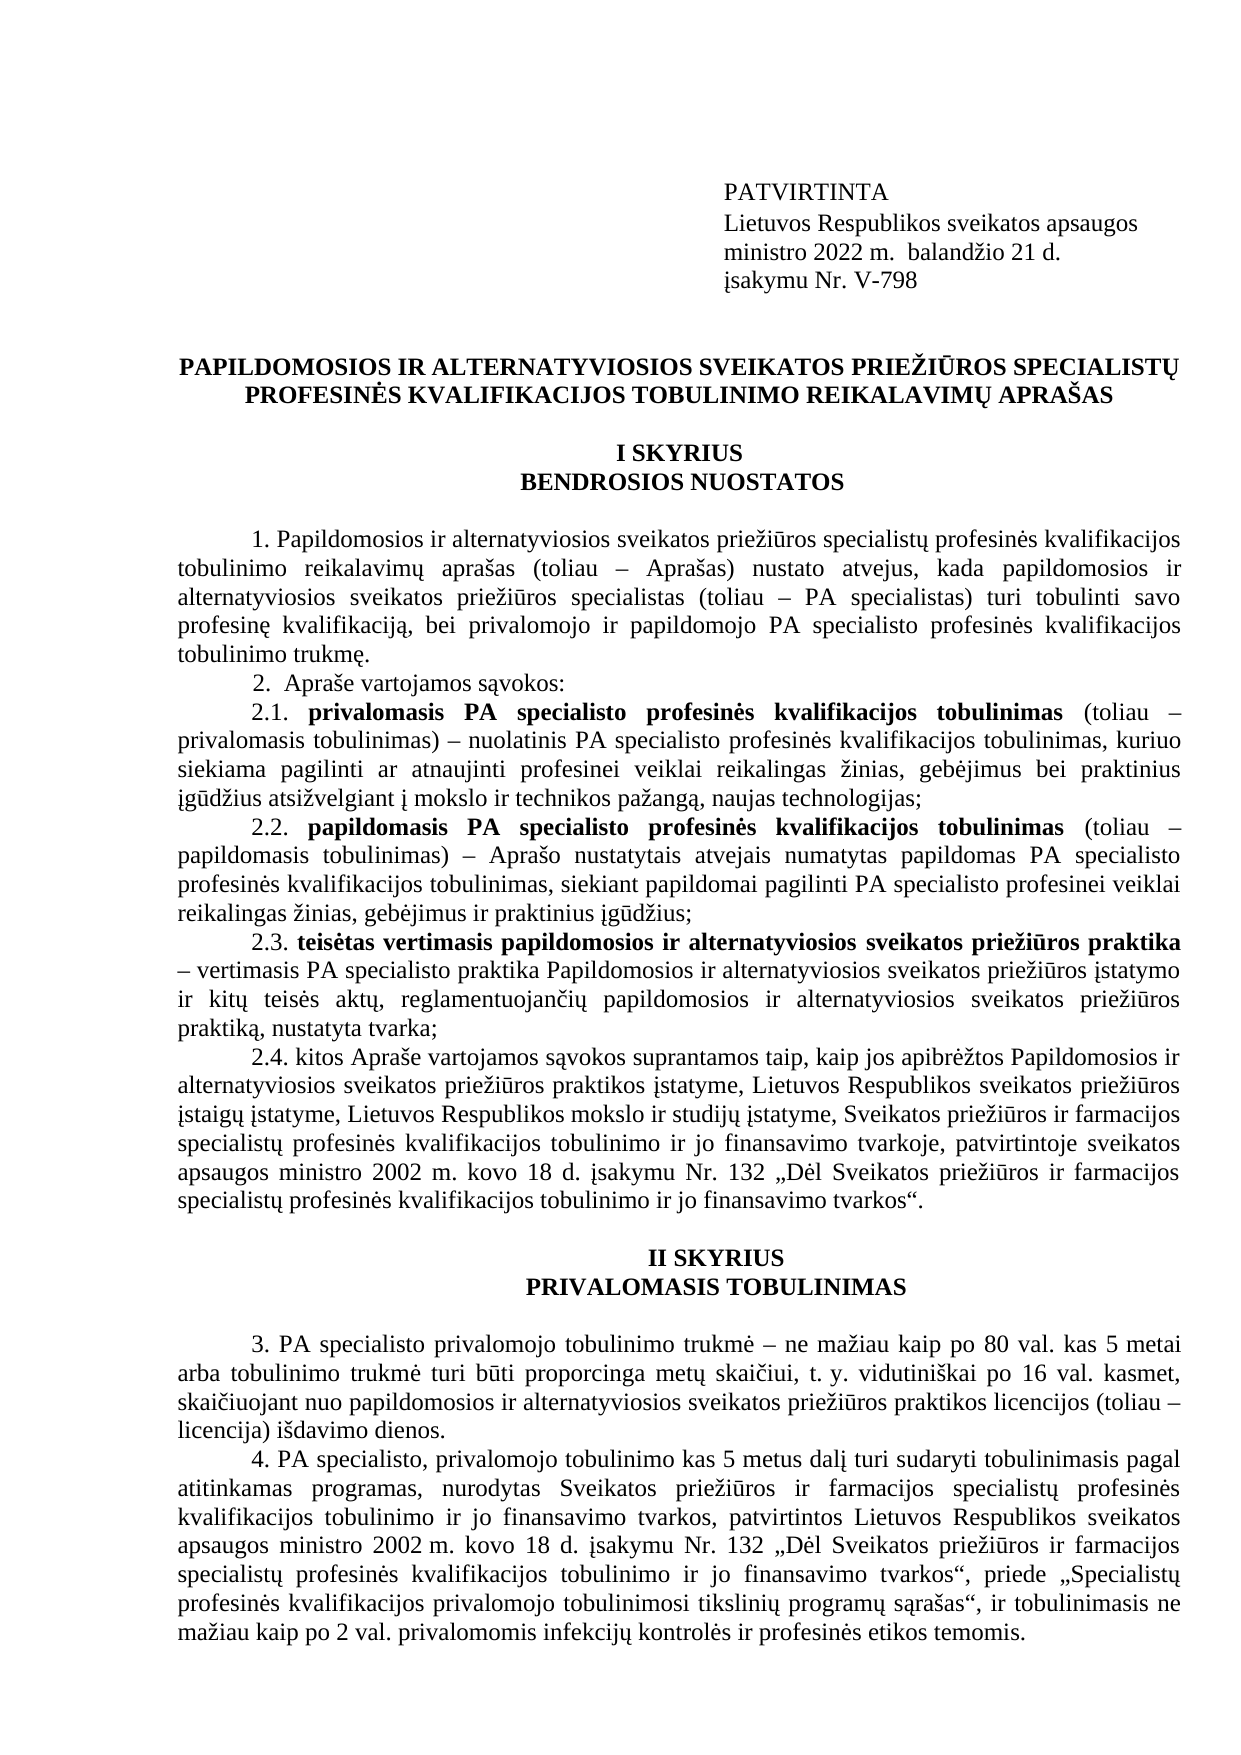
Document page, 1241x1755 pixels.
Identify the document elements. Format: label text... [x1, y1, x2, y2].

text I SKYRIUS [177, 438, 1181, 467]
text PATVIRTINTA [177, 177, 1181, 206]
text 2.1. privalomasis PA specialisto profesinės kvalifikacijos tobulinimas (toliau – privalomasis tobulinimas) – nuolatinis PA specialisto profesinės kvalifikacijos tobulinimas, kuriuo siekiama pagilinti ar atnaujinti profesinei veiklai reikalingas žinias, gebėjimus bei praktinius įgūdžius atsižvelgiant į mokslo ir technikos pažangą, naujas technologijas; [177, 697, 1181, 812]
text 2.4. kitos Apraše vartojamos sąvokos suprantamos taip, kaip jos apibrėžtos Papildomosios ir alternatyviosios sveikatos priežiūros praktikos įstatyme, Lietuvos Respublikos sveikatos priežiūros įstaigų įstatyme, Lietuvos Respublikos mokslo ir studijų įstatyme, Sveikatos priežiūros ir farmacijos specialistų profesinės kvalifikacijos tobulinimo ir jo finansavimo tvarkoje, patvirtintoje sveikatos apsaugos ministro 2002 m. kovo 18 d. įsakymu Nr. 132 „Dėl Sveikatos priežiūros ir farmacijos specialistų profesinės kvalifikacijos tobulinimo ir jo finansavimo tvarkos“. [177, 1042, 1181, 1214]
text 2.2. papildomasis PA specialisto profesinės kvalifikacijos tobulinimas (toliau – papildomasis tobulinimas) – Aprašo nustatytais atvejais numatytas papildomas PA specialisto profesinės kvalifikacijos tobulinimas, siekiant papildomai pagilinti PA specialisto profesinei veiklai reikalingas žinias, gebėjimus ir praktinius įgūdžius; [177, 812, 1181, 927]
text 2.3. teisėtas vertimasis papildomosios ir alternatyviosios sveikatos priežiūros praktika – vertimasis PA specialisto praktika Papildomosios ir alternatyviosios sveikatos priežiūros įstatymo ir kitų teisės aktų, reglamentuojančių papildomosios ir alternatyviosios sveikatos priežiūros praktiką, nustatyta tvarka; [177, 927, 1181, 1042]
text įsakymu Nr. V-798 [723, 265, 1181, 294]
text Lietuvos Respublikos sveikatos apsaugos ministro 2022 m. balandžio 21 d. [723, 208, 1181, 265]
text 2. Apraše vartojamos sąvokos: [177, 668, 1181, 697]
text BENDROSIOS NUOSTATOS [177, 467, 1181, 495]
text PAPILDOMOSIOS IR ALTERNATYVIOSIOS SVEIKATOS PRIEŽIŪROS SPECIALISTŲ PROFESINĖS KVALIFIKACIJOS TOBULINIMO REIKALAVIMŲ APRAŠAS [177, 352, 1181, 409]
text PRIVALOMASIS TOBULINIMAS [177, 1272, 1181, 1300]
text II SKYRIUS [177, 1243, 1181, 1272]
text 3. PA specialisto privalomojo tobulinimo trukmė – ne mažiau kaip po 80 val. kas 5 metai arba tobulinimo trukmė turi būti proporcinga metų skaičiui, t. y. vidutiniškai po 16 val. kasmet, skaičiuojant nuo papildomosios ir alternatyviosios sveikatos priežiūros praktikos licencijos (toliau – licencija) išdavimo dienos. [177, 1329, 1181, 1444]
text 4. PA specialisto, privalomojo tobulinimo kas 5 metus dalį turi sudaryti tobulinimasis pagal atitinkamas programas, nurodytas Sveikatos priežiūros ir farmacijos specialistų profesinės kvalifikacijos tobulinimo ir jo finansavimo tvarkos, patvirtintos Lietuvos Respublikos sveikatos apsaugos ministro 2002 m. kovo 18 d. įsakymu Nr. 132 „Dėl Sveikatos priežiūros ir farmacijos specialistų profesinės kvalifikacijos tobulinimo ir jo finansavimo tvarkos“, priede „Specialistų profesinės kvalifikacijos privalomojo tobulinimosi tikslinių programų sąrašas“, ir tobulinimasis ne mažiau kaip po 2 val. privalomomis infekcijų kontrolės ir profesinės etikos temomis. [177, 1444, 1181, 1645]
text 1. Papildomosios ir alternatyviosios sveikatos priežiūros specialistų profesinės kvalifikacijos tobulinimo reikalavimų aprašas (toliau – Aprašas) nustato atvejus, kada papildomosios ir alternatyviosios sveikatos priežiūros specialistas (toliau – PA specialistas) turi tobulinti savo profesinę kvalifikaciją, bei privalomojo ir papildomojo PA specialisto profesinės kvalifikacijos tobulinimo trukmę. [177, 524, 1181, 668]
